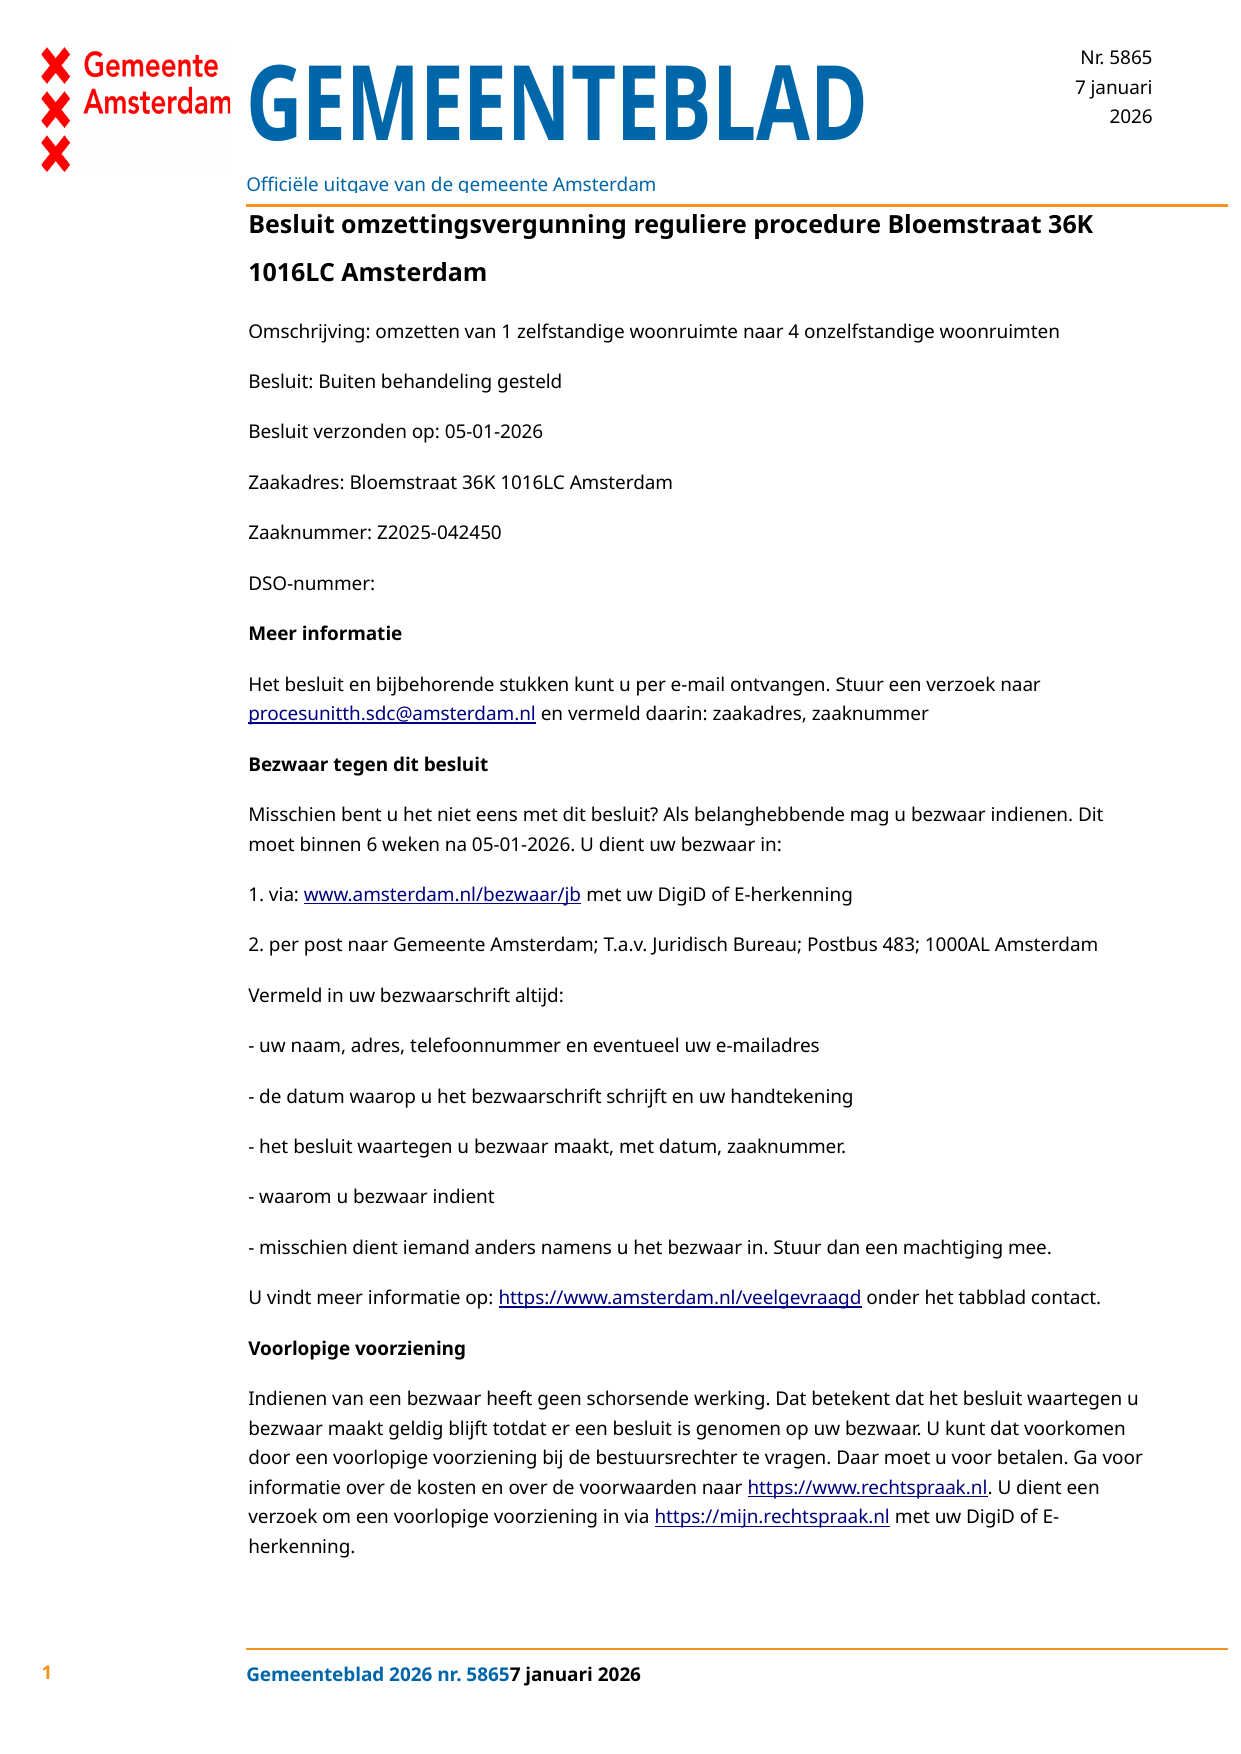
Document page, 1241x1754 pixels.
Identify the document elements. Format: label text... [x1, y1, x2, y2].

text - de datum waarop u het bezwaarschrift schrijft en uw handtekening [248, 1083, 1152, 1109]
picture [41, 47, 231, 172]
text - uw naam, adres, telefoonnummer en eventueel uw e-mailadres [248, 1032, 1152, 1058]
text DSO-nummer: [248, 570, 1152, 596]
text U vindt meer informatie op: https://www.amsterdam.nl/veelgevraagd onder het tabblad contact. [248, 1284, 1152, 1310]
text Vermeld in uw bezwaarschrift altijd: [248, 982, 1152, 1008]
text - misschien dient iemand anders namens u het bezwaar in. Stuur dan een machtiging mee. [248, 1234, 1152, 1260]
text Misschien bent u het niet eens met dit besluit? Als belanghebbende mag u bezwaar indienen. Dit moet binnen 6 weken na 05-01-2026. U dient uw bezwaar in: [248, 801, 1152, 857]
text Meer informatie [248, 620, 1152, 646]
text Besluit verzonden op: 05-01-2026 [248, 419, 1152, 444]
text Besluit: Buiten behandeling gesteld [248, 368, 1152, 394]
text - waarom u bezwaar indient [248, 1184, 1152, 1209]
text 2. per post naar Gemeente Amsterdam; T.a.v. Juridisch Bureau; Postbus 483; 1000AL Amsterdam [248, 932, 1152, 957]
text 1. via: www.amsterdam.nl/bezwaar/jb met uw DigiD of E-herkenning [248, 881, 1152, 907]
text Voorlopige voorziening [248, 1335, 1152, 1361]
text Bezwaar tegen dit besluit [248, 751, 1152, 777]
text Zaaknummer: Z2025-042450 [248, 519, 1152, 545]
text Omschrijving: omzetten van 1 zelfstandige woonruimte naar 4 onzelfstandige woonruimten [248, 318, 1152, 344]
text - het besluit waartegen u bezwaar maakt, met datum, zaaknummer. [248, 1133, 1152, 1159]
text Zaakadres: Bloemstraat 36K 1016LC Amsterdam [248, 469, 1152, 495]
text Het besluit en bijbehorende stukken kunt u per e-mail ontvangen. Stuur een verzoek naar procesunitth.sdc@amsterdam.nl en vermeld daarin: zaakadres, zaaknummer [248, 671, 1152, 726]
text Indienen van een bezwaar heeft geen schorsende werking. Dat betekent dat het besluit waartegen u bezwaar maakt geldig blijft totdat er een besluit is genomen op uw bezwaar. U kunt dat voorkomen door een voorlopige voorziening bij de bestuursrechter te vragen. Daar moet u voor betalen. Ga voor informatie over de kosten en over de voorwaarden naar https://www.rechtspraak.nl. U dient een verzoek om een voorlopige voorziening in via https://mijn.rechtspraak.nl met uw DigiD of E-herkenning. [248, 1385, 1152, 1559]
text Besluit omzettingsvergunning reguliere procedure Bloemstraat 36K 1016LC Amsterdam [248, 207, 1152, 288]
